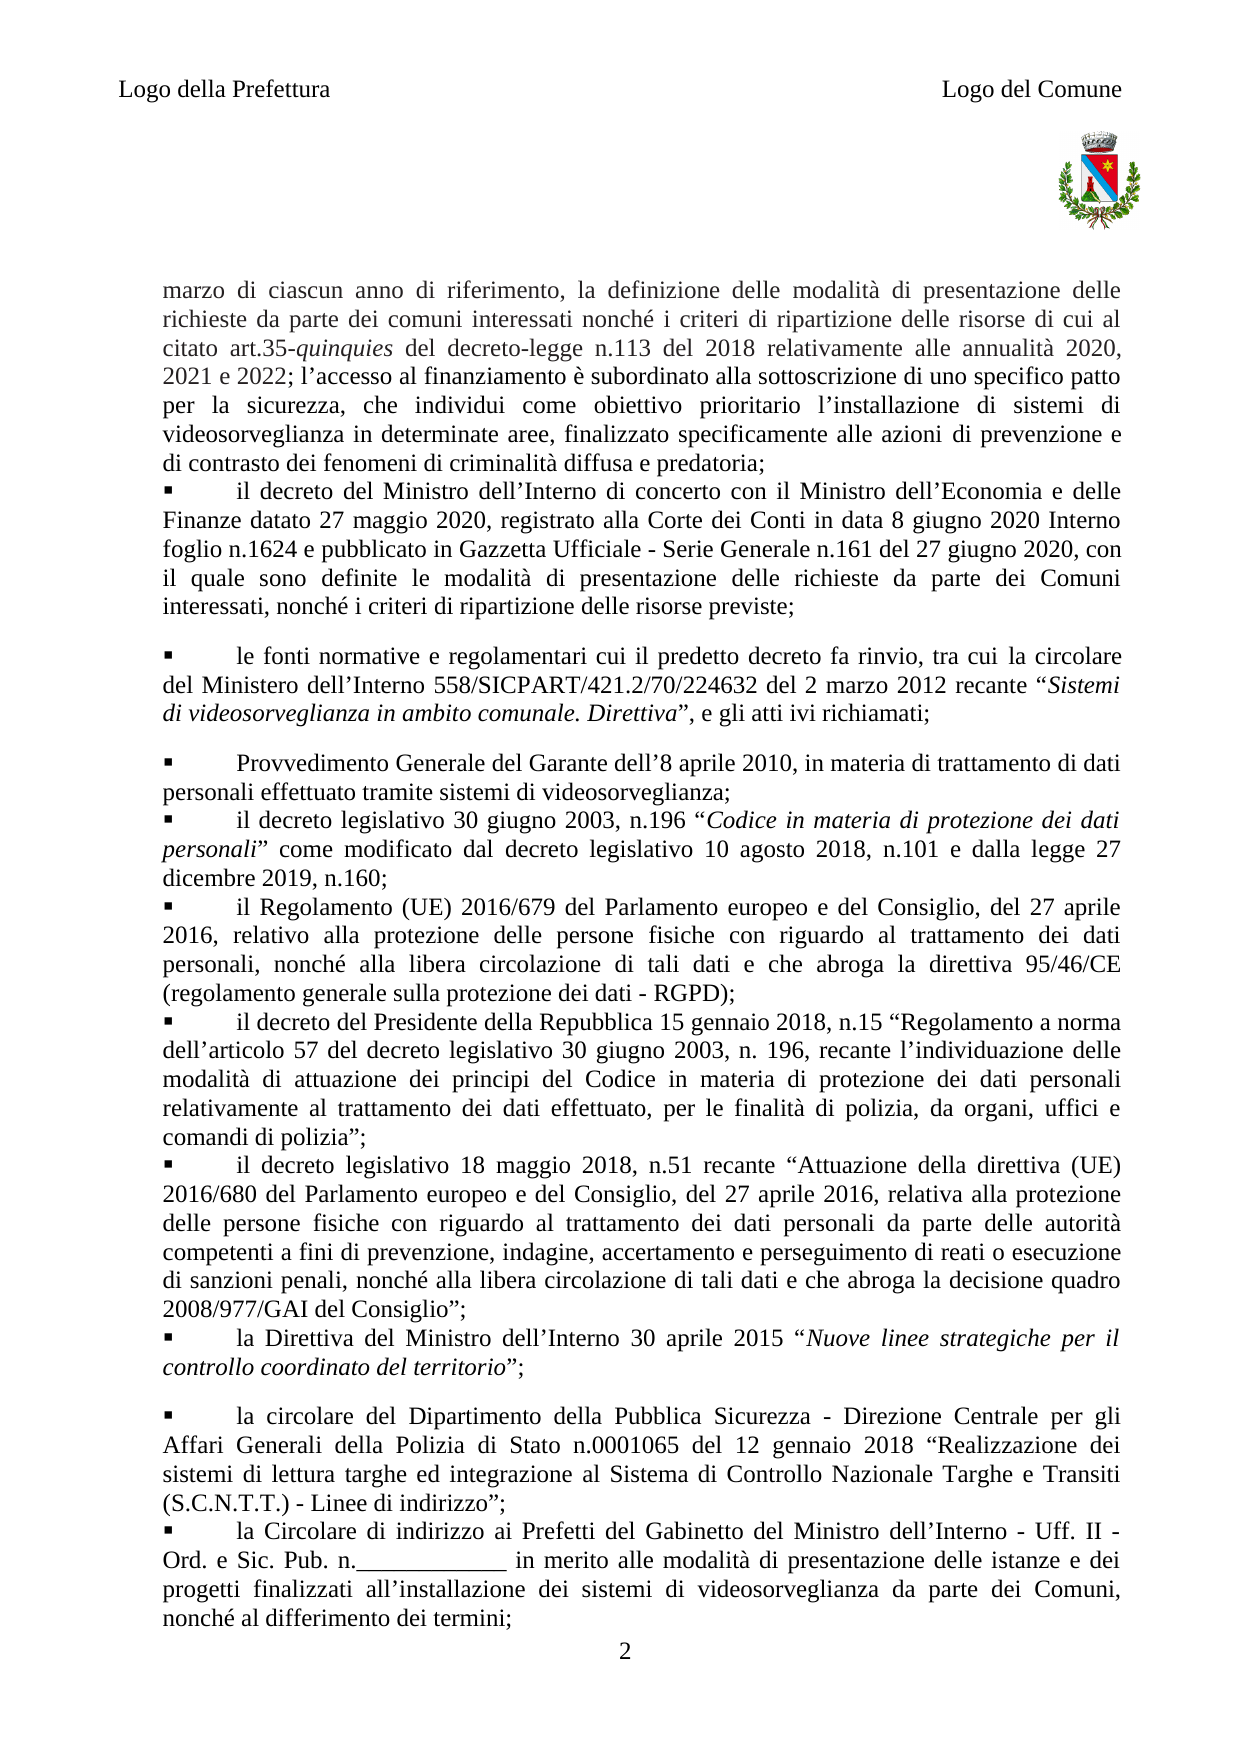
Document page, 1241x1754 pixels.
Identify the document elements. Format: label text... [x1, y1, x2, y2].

list il decreto del Presidente della Repubblica 15 gennaio 2018, n.15 “Regolamento a norma dell’articolo 57 del decreto legislativo 30 giugno 2003, n. 196, recante l’individuazione delle modalità di attuazione dei principi del Codice in materia di protezione dei dati personali relativamente al trattamento dei dati effettuato, per le finalità di polizia, da organi, uffici e comandi di polizia”; [162, 1007, 1122, 1151]
list il decreto legislativo 30 giugno 2003, n.196 “Codice in materia di protezione dei dati personali” come modificato dal decreto legislativo 10 agosto 2018, n.101 e dalla legge 27 dicembre 2019, n.160; [162, 806, 1122, 892]
list la Direttiva del Ministro dell’Interno 30 aprile 2015 “Nuove linee strategiche per il controllo coordinato del territorio”; [162, 1323, 1122, 1381]
list le fonti normative e regolamentari cui il predetto decreto fa rinvio, tra cui la circolare del Ministero dell’Interno 558/SICPART/421.2/70/224632 del 2 marzo 2012 recante “Sistemi di videosorveglianza in ambito comunale. Direttiva”, e gli atti ivi richiamati; [162, 641, 1122, 727]
list la Circolare di indirizzo ai Prefetti del Gabinetto del Ministro dell’Interno - Uff. II - Ord. e Sic. Pub. n.____________ in merito alle modalità di presentazione delle istanze e dei progetti finalizzati all’installazione dei sistemi di videosorveglianza da parte dei Comuni, nonché al differimento dei termini; [162, 1516, 1122, 1631]
list Provvedimento Generale del Garante dell’8 aprile 2010, in materia di trattamento di dati personali effettuato tramite sistemi di videosorveglianza; [162, 748, 1122, 806]
list il decreto del Ministro dell’Interno di concerto con il Ministro dell’Economia e delle Finanze datato 27 maggio 2020, registrato alla Corte dei Conti in data 8 giugno 2020 Interno foglio n.1624 e pubblicato in Gazzetta Ufficiale - Serie Generale n.161 del 27 giugno 2020, con il quale sono definite le modalità di presentazione delle richieste da parte dei Comuni interessati, nonché i criteri di ripartizione delle risorse previste; [162, 476, 1122, 620]
list il Regolamento (UE) 2016/679 del Parlamento europeo e del Consiglio, del 27 aprile 2016, relativo alla protezione delle persone fisiche con riguardo al trattamento dei dati personali, nonché alla libera circolazione di tali dati e che abroga la direttiva 95/46/CE (regolamento generale sulla protezione dei dati - RGPD); [162, 892, 1122, 1007]
list marzo di ciascun anno di riferimento, la definizione delle modalità di presentazione delle richieste da parte dei comuni interessati nonché i criteri di ripartizione delle risorse di cui al citato art.35-quinquies del decreto-legge n.113 del 2018 relativamente alle annualità 2020, 2021 e 2022; l’accesso al finanziamento è subordinato alla sottoscrizione di uno specifico patto per la sicurezza, che individui come obiettivo prioritario l’installazione di sistemi di videosorveglianza in determinate aree, finalizzato specificamente alle azioni di prevenzione e di contrasto dei fenomeni di criminalità diffusa e predatoria; [162, 275, 1122, 476]
picture [1058, 131, 1141, 230]
list la circolare del Dipartimento della Pubblica Sicurezza - Direzione Centrale per gli Affari Generali della Polizia di Stato n.0001065 del 12 gennaio 2018 “Realizzazione dei sistemi di lettura targhe ed integrazione al Sistema di Controllo Nazionale Targhe e Transiti (S.C.N.T.T.) - Linee di indirizzo”; [162, 1401, 1122, 1516]
list il decreto legislativo 18 maggio 2018, n.51 recante “Attuazione della direttiva (UE) 2016/680 del Parlamento europeo e del Consiglio, del 27 aprile 2016, relativa alla protezione delle persone fisiche con riguardo al trattamento dei dati personali da parte delle autorità competenti a fini di prevenzione, indagine, accertamento e perseguimento di reati o esecuzione di sanzioni penali, nonché alla libera circolazione di tali dati e che abroga la decisione quadro 2008/977/GAI del Consiglio”; [162, 1151, 1122, 1323]
